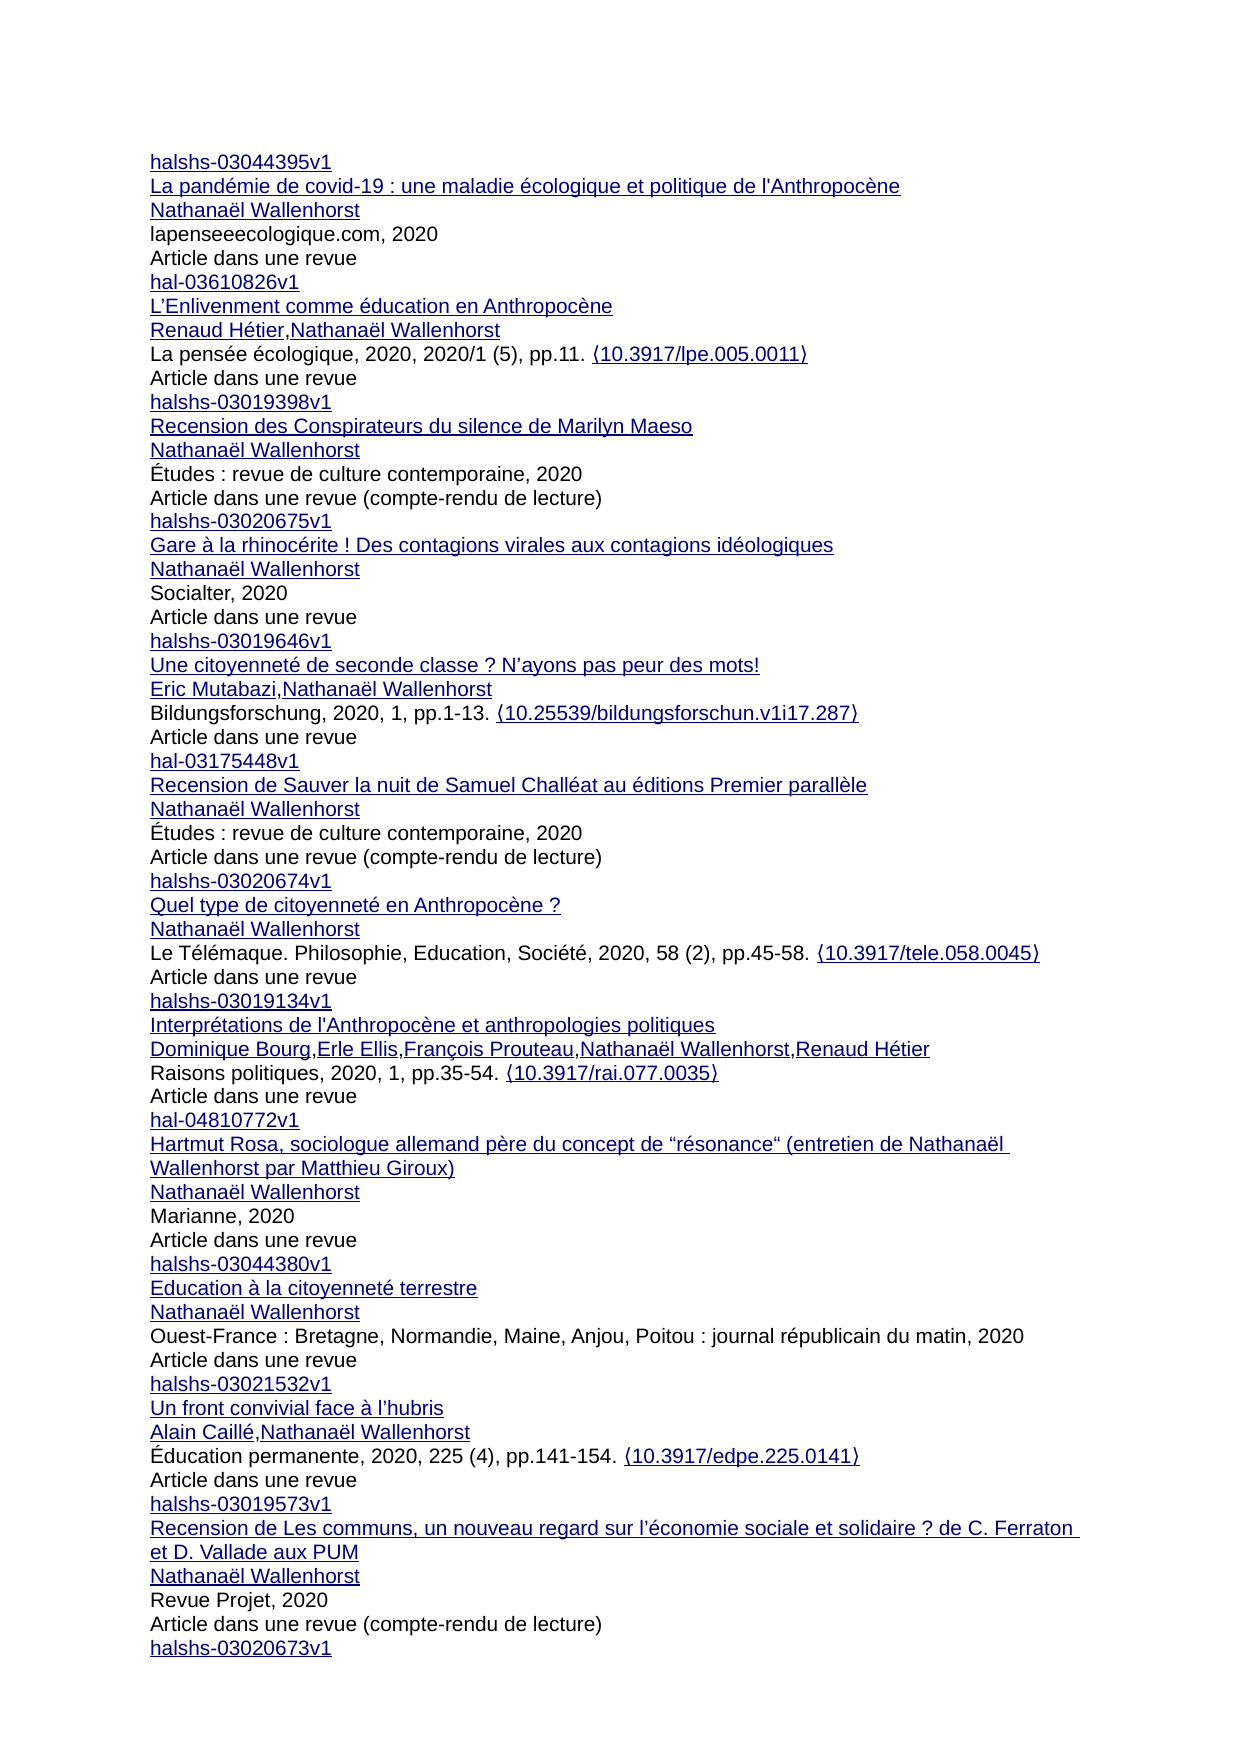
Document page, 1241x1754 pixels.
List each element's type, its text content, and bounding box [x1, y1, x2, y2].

table_cell Quel type de citoyenneté en Anthropocène ? Nathanaël Wallenhorst Le Télémaque. Philosophie, Education, Société, 2020, 58 (2), pp.45-58. ⟨10.3917/tele.058.0045⟩ Article dans une revue halshs-03019134v1 [150, 893, 1090, 1012]
table_cell Interprétations de l'Anthropocène et anthropologies politiques Dominique Bourg,Erle Ellis,François Prouteau,Nathanaël Wallenhorst,Renaud Hétier Raisons politiques, 2020, 1, pp.35-54. ⟨10.3917/rai.077.0035⟩ Article dans une revue hal-04810772v1 [150, 1013, 1090, 1132]
table_cell Une citoyenneté de seconde classe ? N’ayons pas peur des mots! Eric Mutabazi,Nathanaël Wallenhorst Bildungsforschung, 2020, 1, pp.1-13. ⟨10.25539/bildungsforschun.v1i17.287⟩ Article dans une revue hal-03175448v1 [150, 653, 1090, 773]
table_cell Recension des Conspirateurs du silence de Marilyn Maeso Nathanaël Wallenhorst Études : revue de culture contemporaine, 2020 Article dans une revue (compte-rendu de lecture) halshs-03020675v1 [150, 414, 1090, 533]
table_cell Gare à la rhinocérite ! Des contagions virales aux contagions idéologiques Nathanaël Wallenhorst Socialter, 2020 Article dans une revue halshs-03019646v1 [150, 533, 1090, 653]
table_cell halshs-03044395v1 [150, 150, 1090, 174]
table_cell L’Enlivenment comme éducation en Anthropocène Renaud Hétier,Nathanaël Wallenhorst La pensée écologique, 2020, 2020/1 (5), pp.11. ⟨10.3917/lpe.005.0011⟩ Article dans une revue halshs-03019398v1 [150, 294, 1090, 413]
table_cell Hartmut Rosa, sociologue allemand père du concept de “résonance“ (entretien de Nathanaël Wallenhorst par Matthieu Giroux) Nathanaël Wallenhorst Marianne, 2020 Article dans une revue halshs-03044380v1 [150, 1132, 1090, 1276]
table_cell Recension de Les communs, un nouveau regard sur l’économie sociale et solidaire ? de C. Ferraton et D. Vallade aux PUM Nathanaël Wallenhorst Revue Projet, 2020 Article dans une revue (compte-rendu de lecture) halshs-03020673v1 [150, 1516, 1090, 1659]
table_cell Recension de Sauver la nuit de Samuel Challéat au éditions Premier parallèle Nathanaël Wallenhorst Études : revue de culture contemporaine, 2020 Article dans une revue (compte-rendu de lecture) halshs-03020674v1 [150, 773, 1090, 893]
table_cell Un front convivial face à l’hubris Alain Caillé,Nathanaël Wallenhorst Éducation permanente, 2020, 225 (4), pp.141-154. ⟨10.3917/edpe.225.0141⟩ Article dans une revue halshs-03019573v1 [150, 1396, 1090, 1516]
table_cell La pandémie de covid-19 : une maladie écologique et politique de l'Anthropocène Nathanaël Wallenhorst lapenseeecologique.com, 2020 Article dans une revue hal-03610826v1 [150, 174, 1090, 294]
table_cell Education à la citoyenneté terrestre Nathanaël Wallenhorst Ouest-France : Bretagne, Normandie, Maine, Anjou, Poitou : journal républicain du matin, 2020 Article dans une revue halshs-03021532v1 [150, 1276, 1090, 1396]
